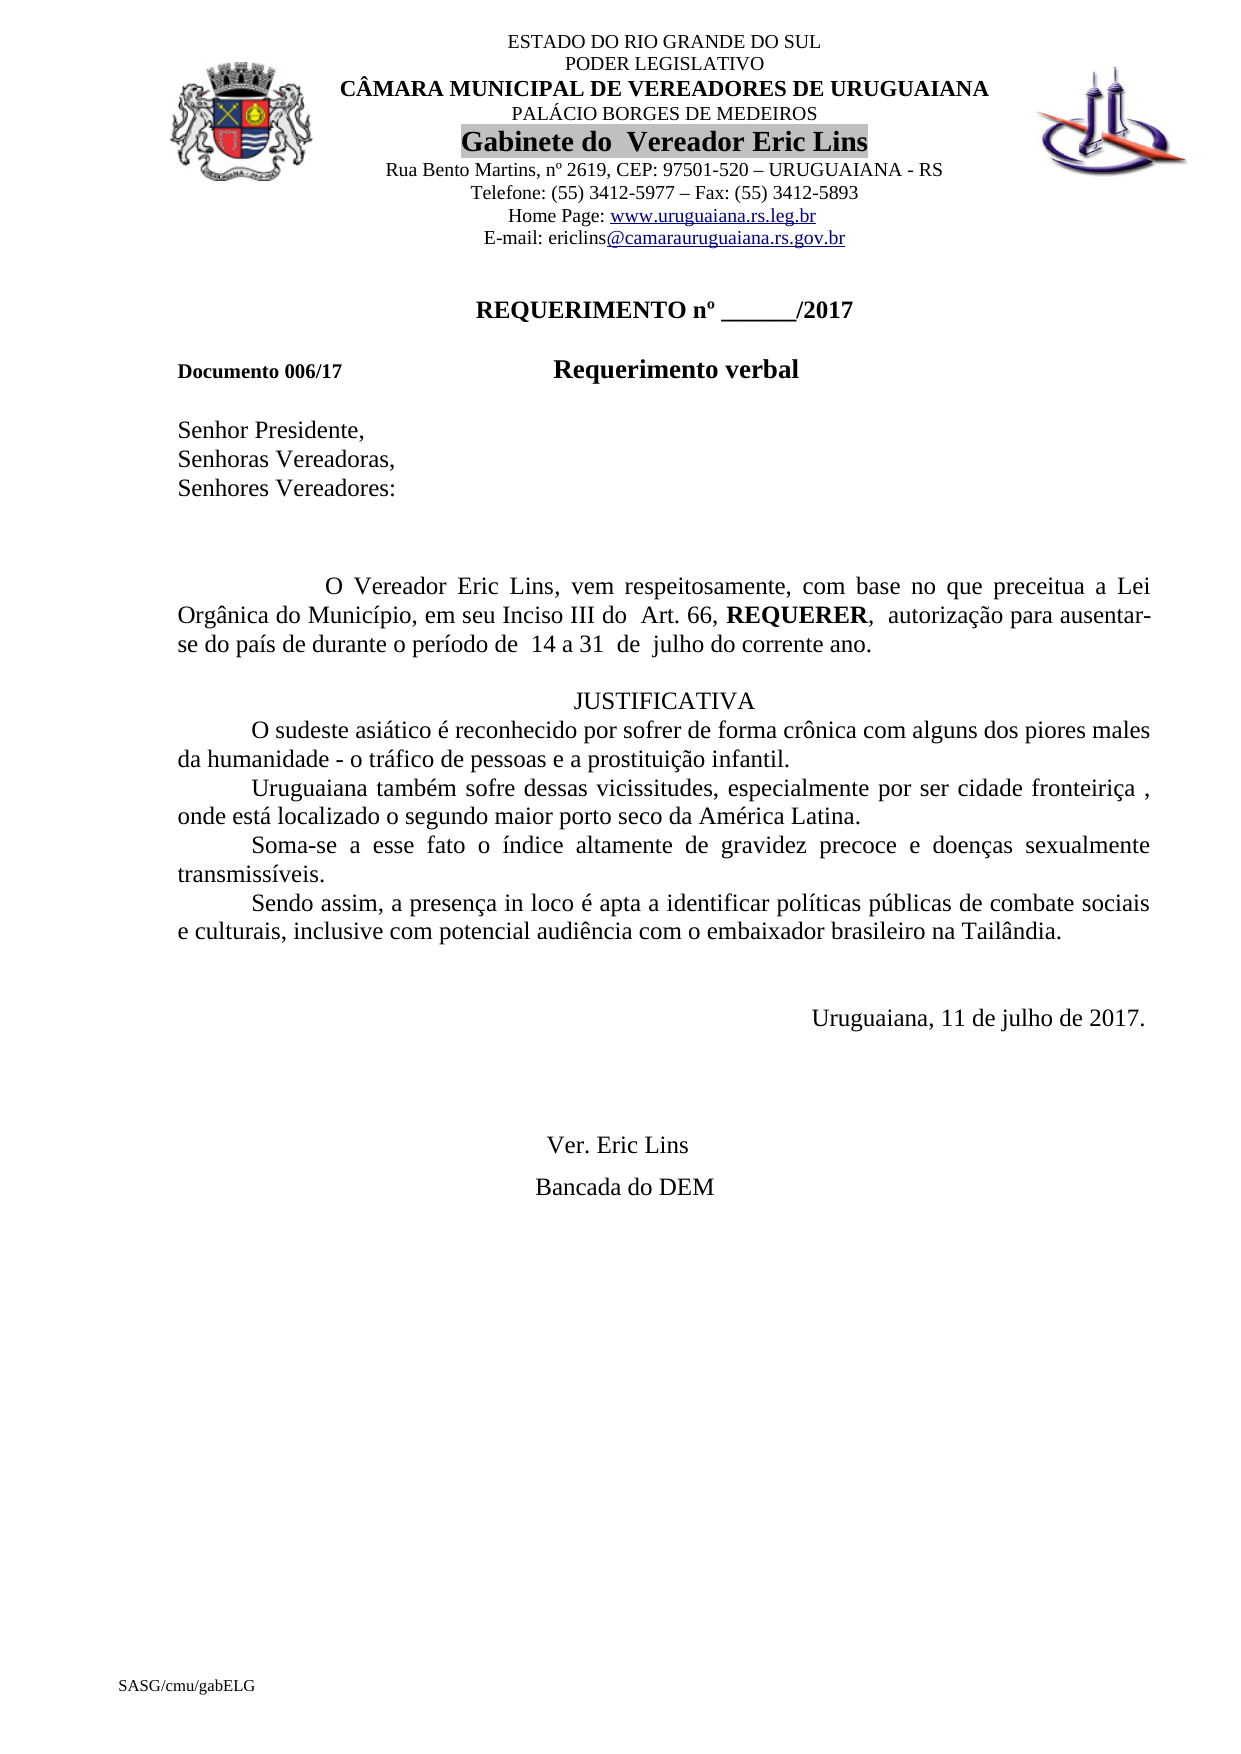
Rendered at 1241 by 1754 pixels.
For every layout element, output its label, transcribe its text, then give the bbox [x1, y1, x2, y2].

text Senhor Presidente, [177, 415, 1152, 444]
text JUSTIFICATIVA [177, 686, 1152, 715]
text O Vereador Eric Lins, vem respeitosamente, com base no que preceitua a Lei Orgânica do Município, em seu Inciso III do Art. 66, REQUERER, autorização para ausentar-se do país de durante o período de 14 a 31 de julho do corrente ano. [177, 571, 1152, 658]
text Uruguaiana também sofre dessas vicissitudes, especialmente por ser cidade fronteiriça , onde está localizado o segundo maior porto seco da América Latina. [177, 773, 1152, 830]
picture [1032, 62, 1189, 181]
text Sendo assim, a presença in loco é apta a identificar políticas públicas de combate sociais e culturais, inclusive com potencial audiência com o embaixador brasileiro na Tailândia. [177, 888, 1152, 945]
text Senhoras Vereadoras, [177, 444, 1152, 473]
text Uruguaiana, 11 de julho de 2017. [177, 1003, 1152, 1032]
text O sudeste asiático é reconhecido por sofrer de forma crônica com alguns dos piores males da humanidade - o tráfico de pessoas e a prostituição infantil. [177, 715, 1152, 773]
text Senhores Vereadores: [177, 473, 1152, 501]
text Bancada do DEM [177, 1172, 1152, 1200]
text REQUERIMENTO nº ______/2017 [177, 295, 1152, 324]
text Documento 006/17 Requerimento verbal [177, 353, 1152, 384]
text Ver. Eric Lins [177, 1130, 1152, 1159]
text Soma-se a esse fato o índice altamente de gravidez precoce e doenças sexualmente transmissíveis. [177, 830, 1152, 888]
picture [170, 62, 313, 181]
